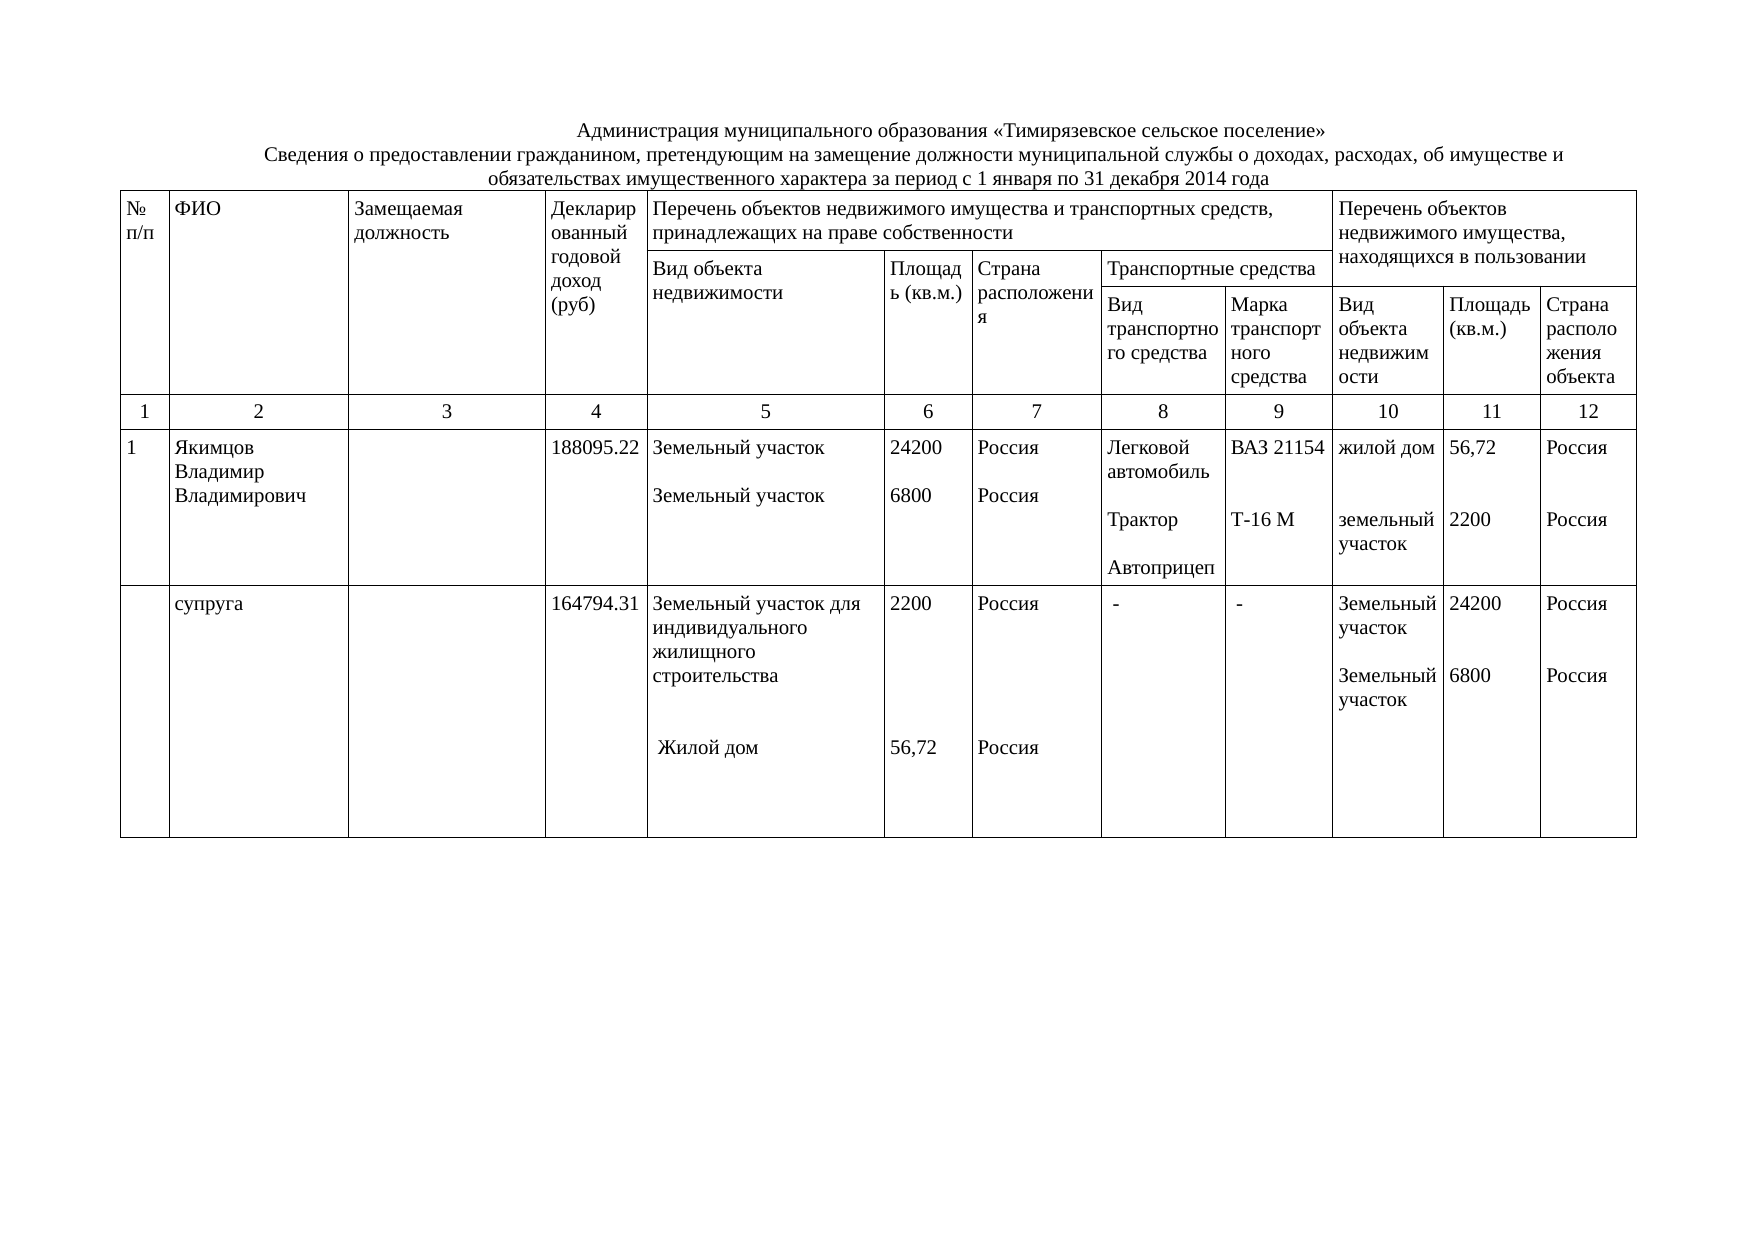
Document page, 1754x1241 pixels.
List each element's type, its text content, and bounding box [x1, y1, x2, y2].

table_cell 9 [1226, 395, 1332, 429]
table_cell - [1102, 586, 1225, 837]
table_cell Земельный участок Земельный участок [1333, 586, 1443, 837]
table_cell 3 [349, 395, 545, 429]
table_cell ВАЗ 21154 Т-16 М [1226, 430, 1332, 585]
table_header Перечень объектов недвижимого имущества и транспортных средств, принадлежащих на праве собственности [648, 191, 1332, 250]
table_cell Марка транспортного средства [1226, 287, 1332, 393]
table_cell Страна расположения объекта [1541, 287, 1636, 393]
table_cell 24200 6800 [1444, 586, 1540, 837]
table_header Декларированный годовой доход (руб) [546, 191, 647, 393]
table_cell [349, 586, 545, 837]
table_cell Вид объекта недвижимости [1333, 287, 1443, 393]
table_cell [349, 430, 545, 585]
text Сведения о предоставлении гражданином, претендующим на замещение должности муниципальной службы о доходах, расходах, об имуществе и [118, 142, 1636, 166]
table_cell 4 [546, 395, 647, 429]
table_header Перечень объектов недвижимого имущества, находящихся в пользовании [1333, 191, 1636, 286]
table_cell 7 [973, 395, 1101, 429]
table_cell Транспортные средства [1102, 251, 1332, 286]
table_cell жилой дом земельный участок [1333, 430, 1443, 585]
table_cell 24200 6800 [885, 430, 972, 585]
table_cell супруга [170, 586, 348, 837]
table_cell - [1226, 586, 1332, 837]
table_cell Якимцов Владимир Владимирович [170, 430, 348, 585]
table_cell 12 [1541, 395, 1636, 429]
table_cell Вид транспортного средства [1102, 287, 1225, 393]
table_cell 5 [648, 395, 884, 429]
table_cell 56,72 2200 [1444, 430, 1540, 585]
table_cell 1 [121, 430, 169, 585]
table_cell 1 [121, 395, 169, 429]
text обязательствах имущественного характера за период с 1 января по 31 декабря 2014 года [118, 166, 1636, 190]
text Администрация муниципального образования «Тимирязевское сельское поселение» [118, 118, 1636, 142]
table_cell Страна расположения [973, 251, 1101, 393]
table_cell 2200 56,72 [885, 586, 972, 837]
table_header Замещаемая должность [349, 191, 545, 393]
table_cell 188095,22 [546, 430, 647, 585]
table_header ФИО [170, 191, 348, 393]
table_cell 11 [1444, 395, 1540, 429]
table_cell Россия Россия [1541, 430, 1636, 585]
table_cell 164794,31 [546, 586, 647, 837]
table_cell 2 [170, 395, 348, 429]
table_cell Россия Россия [973, 586, 1101, 837]
table_cell [121, 586, 169, 837]
table_cell Земельный участок для индивидуального жилищного строительства Жилой дом [648, 586, 884, 837]
table_header № п/п [121, 191, 169, 393]
table_cell Легковой автомобиль Трактор Автоприцеп [1102, 430, 1225, 585]
table_cell Россия Россия [973, 430, 1101, 585]
table_cell Вид объекта недвижимости [648, 251, 884, 393]
table_cell 6 [885, 395, 972, 429]
table_cell Россия Россия [1541, 586, 1636, 837]
table_cell Площадь (кв.м.) [1444, 287, 1540, 393]
table_cell Площадь (кв.м.) [885, 251, 972, 393]
table_cell 8 [1102, 395, 1225, 429]
table_cell Земельный участок Земельный участок [648, 430, 884, 585]
table_cell 10 [1333, 395, 1443, 429]
